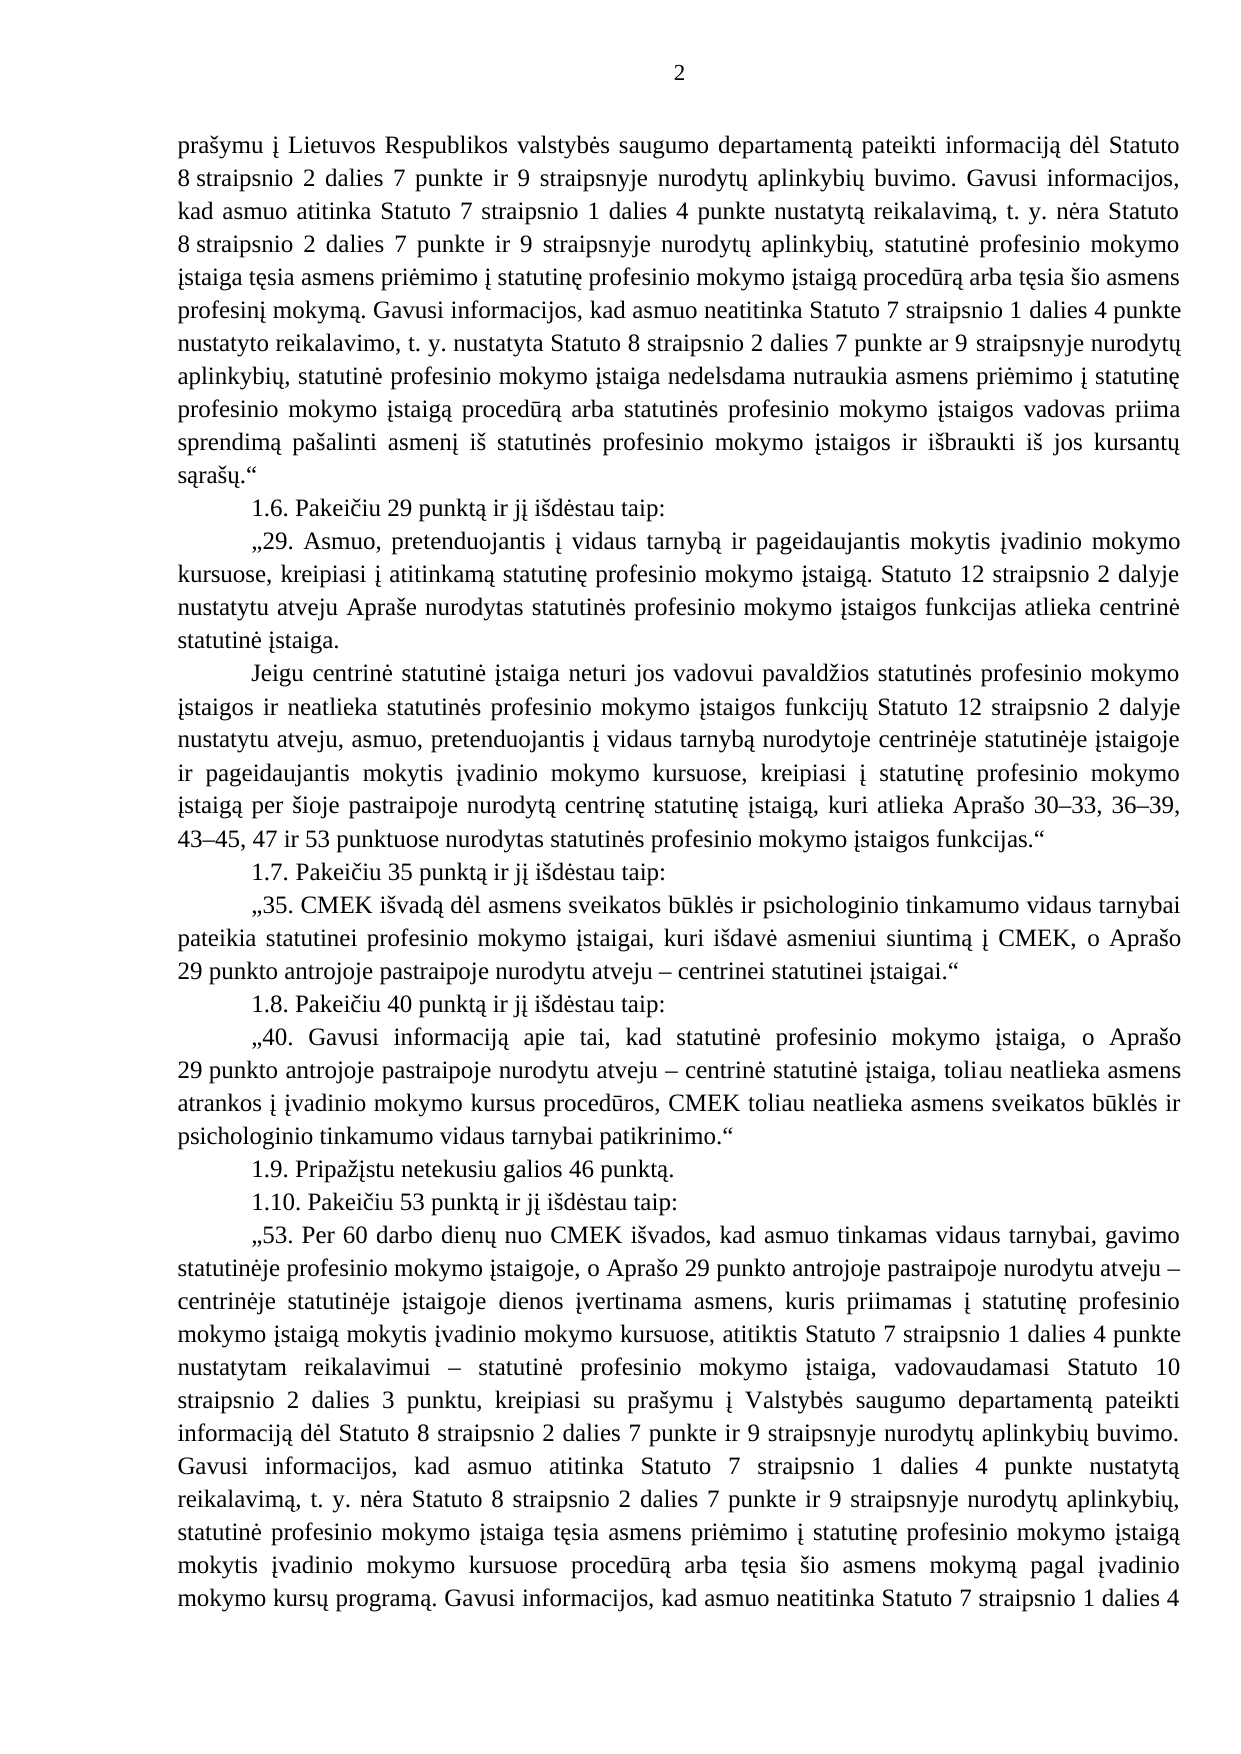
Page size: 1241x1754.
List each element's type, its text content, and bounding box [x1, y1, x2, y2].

text 1.7. Pakeičiu 35 punktą ir jį išdėstau taip: [177, 857, 1181, 885]
text prašymu į Lietuvos Respublikos valstybės saugumo departamentą pateikti informaciją dėl Statuto 8 straipsnio 2 dalies 7 punkte ir 9 straipsnyje nurodytų aplinkybių buvimo. Gavusi informacijos, kad asmuo atitinka Statuto 7 straipsnio 1 dalies 4 punkte nustatytą reikalavimą, t. y. nėra Statuto 8 straipsnio 2 dalies 7 punkte ir 9 straipsnyje nurodytų aplinkybių, statutinė profesinio mokymo įstaiga tęsia asmens priėmimo į statutinę profesinio mokymo įstaigą procedūrą arba tęsia šio asmens profesinį mokymą. Gavusi informacijos, kad asmuo neatitinka Statuto 7 straipsnio 1 dalies 4 punkte nustatyto reikalavimo, t. y. nustatyta Statuto 8 straipsnio 2 dalies 7 punkte ar 9 straipsnyje nurodytų aplinkybių, statutinė profesinio mokymo įstaiga nedelsdama nutraukia asmens priėmimo į statutinę profesinio mokymo įstaigą procedūrą arba statutinės profesinio mokymo įstaigos vadovas priima sprendimą pašalinti asmenį iš statutinės profesinio mokymo įstaigos ir išbraukti iš jos kursantų sąrašų.“ [177, 130, 1181, 489]
text „29. Asmuo, pretenduojantis į vidaus tarnybą ir pageidaujantis mokytis įvadinio mokymo kursuose, kreipiasi į atitinkamą statutinę profesinio mokymo įstaigą. Statuto 12 straipsnio 2 dalyje nustatytu atveju Apraše nurodytas statutinės profesinio mokymo įstaigos funkcijas atlieka centrinė statutinė įstaiga. [177, 526, 1181, 654]
text 1.10. Pakeičiu 53 punktą ir jį išdėstau taip: [177, 1187, 1181, 1216]
text Jeigu centrinė statutinė įstaiga neturi jos vadovui pavaldžios statutinės profesinio mokymo įstaigos ir neatlieka statutinės profesinio mokymo įstaigos funkcijų Statuto 12 straipsnio 2 dalyje nustatytu atveju, asmuo, pretenduojantis į vidaus tarnybą nurodytoje centrinėje statutinėje įstaigoje ir pageidaujantis mokytis įvadinio mokymo kursuose, kreipiasi į statutinę profesinio mokymo įstaigą per šioje pastraipoje nurodytą centrinę statutinę įstaigą, kuri atlieka Aprašo 30–33, 36–39, 43–45, 47 ir 53 punktuose nurodytas statutinės profesinio mokymo įstaigos funkcijas.“ [177, 658, 1181, 852]
text „53. Per 60 darbo dienų nuo CMEK išvados, kad asmuo tinkamas vidaus tarnybai, gavimo statutinėje profesinio mokymo įstaigoje, o Aprašo 29 punkto antrojoje pastraipoje nurodytu atveju – centrinėje statutinėje įstaigoje dienos įvertinama asmens, kuris priimamas į statutinę profesinio mokymo įstaigą mokytis įvadinio mokymo kursuose, atitiktis Statuto 7 straipsnio 1 dalies 4 punkte nustatytam reikalavimui – statutinė profesinio mokymo įstaiga, vadovaudamasi Statuto 10 straipsnio 2 dalies 3 punktu, kreipiasi su prašymu į Valstybės saugumo departamentą pateikti informaciją dėl Statuto 8 straipsnio 2 dalies 7 punkte ir 9 straipsnyje nurodytų aplinkybių buvimo. Gavusi informacijos, kad asmuo atitinka Statuto 7 straipsnio 1 dalies 4 punkte nustatytą reikalavimą, t. y. nėra Statuto 8 straipsnio 2 dalies 7 punkte ir 9 straipsnyje nurodytų aplinkybių, statutinė profesinio mokymo įstaiga tęsia asmens priėmimo į statutinę profesinio mokymo įstaigą mokytis įvadinio mokymo kursuose procedūrą arba tęsia šio asmens mokymą pagal įvadinio mokymo kursų programą. Gavusi informacijos, kad asmuo neatitinka Statuto 7 straipsnio 1 dalies 4 [177, 1220, 1181, 1612]
text „40. Gavusi informaciją apie tai, kad statutinė profesinio mokymo įstaiga, o Aprašo 29 punkto antrojoje pastraipoje nurodytu atveju – centrinė statutinė įstaiga, toliau neatlieka asmens atrankos į įvadinio mokymo kursus procedūros, CMEK toliau neatlieka asmens sveikatos būklės ir psichologinio tinkamumo vidaus tarnybai patikrinimo.“ [177, 1022, 1181, 1149]
text 1.8. Pakeičiu 40 punktą ir jį išdėstau taip: [177, 989, 1181, 1017]
text 1.9. Pripažįstu netekusiu galios 46 punktą. [177, 1154, 1181, 1183]
text 1.6. Pakeičiu 29 punktą ir jį išdėstau taip: [177, 493, 1181, 522]
text „35. CMEK išvadą dėl asmens sveikatos būklės ir psichologinio tinkamumo vidaus tarnybai pateikia statutinei profesinio mokymo įstaigai, kuri išdavė asmeniui siuntimą į CMEK, o Aprašo 29 punkto antrojoje pastraipoje nurodytu atveju – centrinei statutinei įstaigai.“ [177, 890, 1181, 984]
